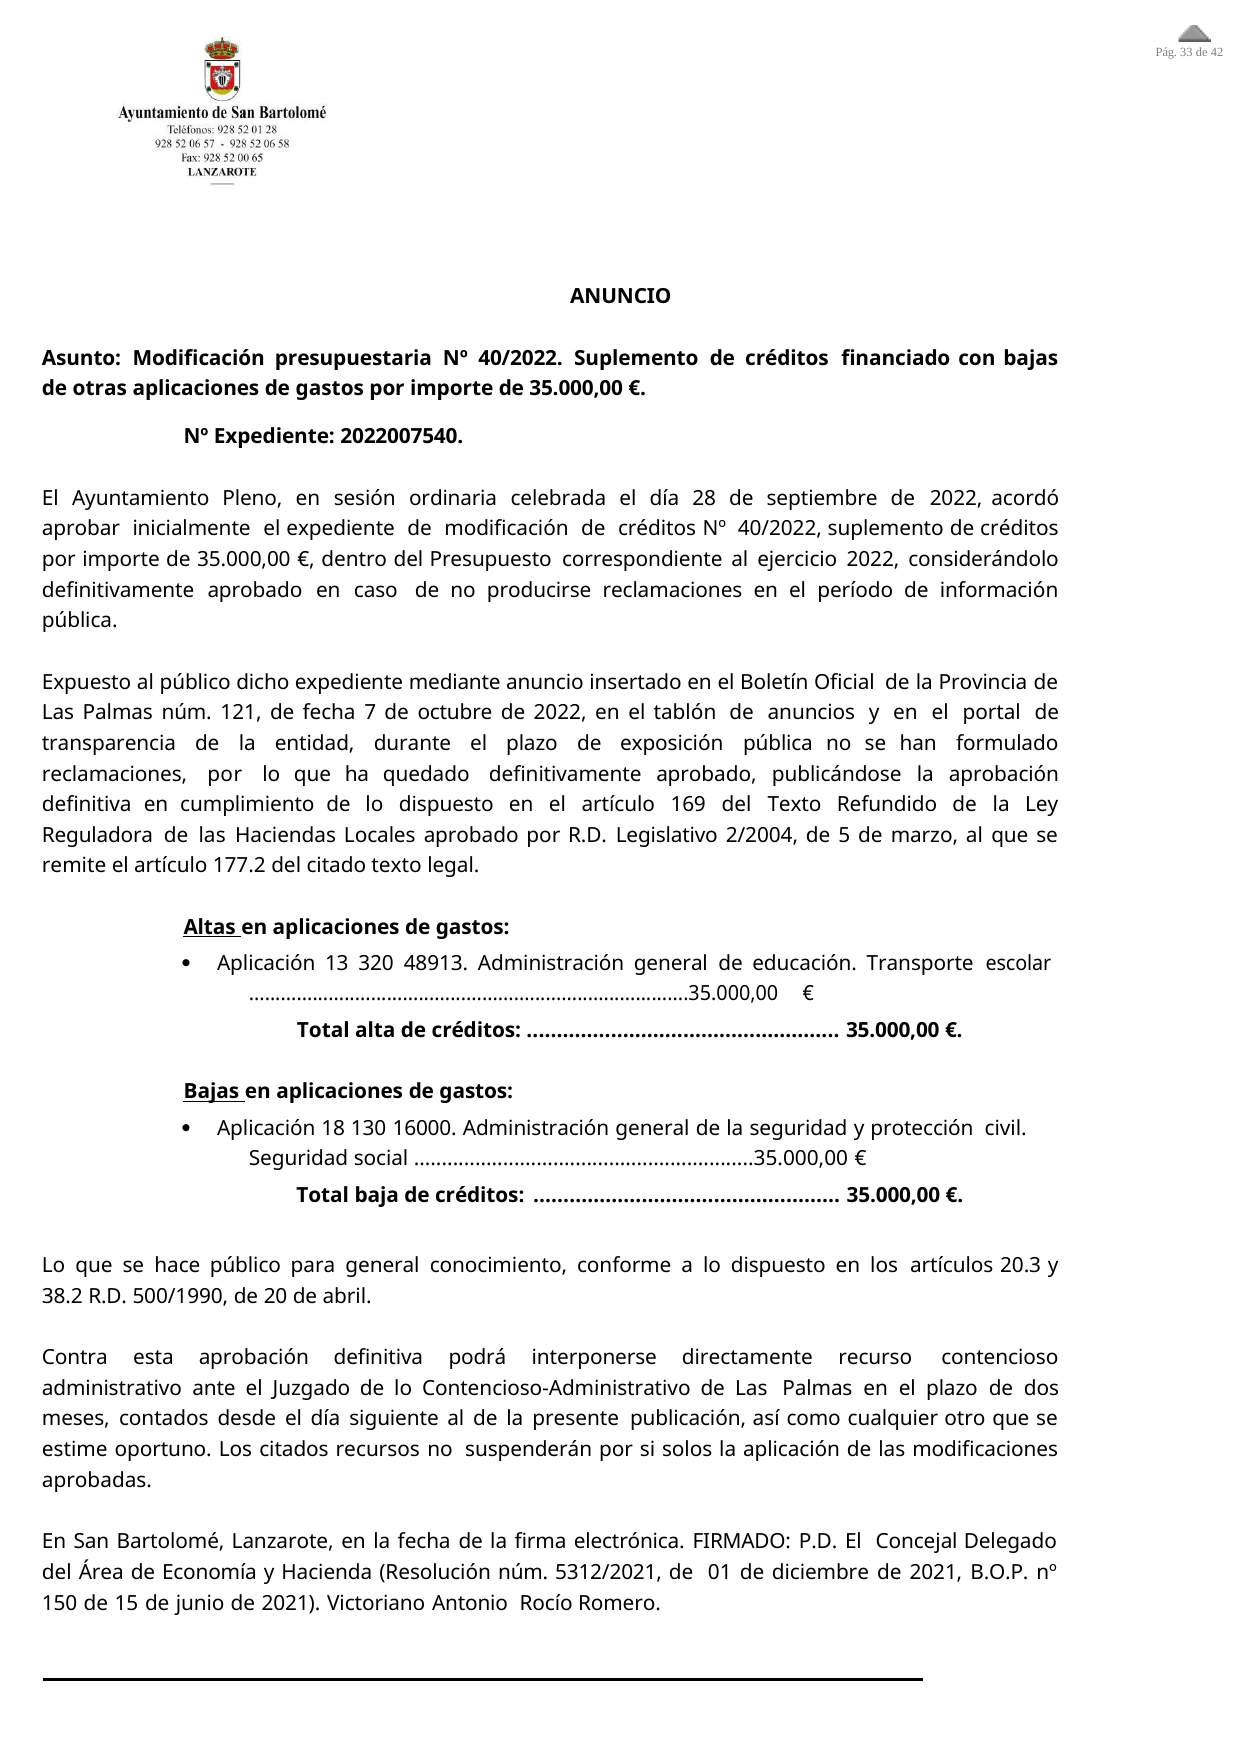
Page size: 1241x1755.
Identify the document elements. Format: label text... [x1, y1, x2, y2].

text Bajas en aplicaciones de gastos: [183, 1076, 1236, 1105]
text Nº Expediente: 2022007540. [183, 421, 1236, 449]
text El Ayuntamiento Pleno, en sesión ordinaria celebrada el día 28 de septiembre de 2022, acordó aprobar inicialmente el expediente de modificación de créditos Nº 40/2022, suplemento de créditos por importe de 35.000,00 €, dentro del Presupuesto correspondiente al ejercicio 2022, considerándolo definitivamente aprobado en caso de no producirse reclamaciones en el período de información pública. [42, 483, 1059, 634]
text Expuesto al público dicho expediente mediante anuncio insertado en el Boletín Oficial de la Provincia de Las Palmas núm. 121, de fecha 7 de octubre de 2022, en el tablón de anuncios y en el portal de transparencia de la entidad, durante el plazo de exposición pública no se han formulado reclamaciones, por lo que ha quedado definitivamente aprobado, publicándose la aprobación definitiva en cumplimiento de lo dispuesto en el artículo 169 del Texto Refundido de la Ley Reguladora de las Haciendas Locales aprobado por R.D. Legislativo 2/2004, de 5 de marzo, al que se remite el artículo 177.2 del citado texto legal. [42, 667, 1059, 879]
text Lo que se hace público para general conocimiento, conforme a lo dispuesto en los artículos 20.3 y 38.2 R.D. 500/1990, de 20 de abril. [42, 1250, 1059, 1309]
list Aplicación 13 320 48913. Administración general de educación. Transporte escolar ...................................................................................35.000,00 € [182, 948, 1058, 1007]
text En San Bartolomé, Lanzarote, en la fecha de la firma electrónica. FIRMADO: P.D. El Concejal Delegado del Área de Economía y Hacienda (Resolución núm. 5312/2021, de 01 de diciembre de 2021, B.O.P. nº 150 de 15 de junio de 2021). Victoriano Antonio Rocío Romero. [42, 1526, 1058, 1617]
text Asunto: Modificación presupuestaria Nº 40/2022. Suplemento de créditos financiado con bajas de otras aplicaciones de gastos por importe de 35.000,00 €. [42, 343, 1058, 402]
text Contra esta aprobación definitiva podrá interponerse directamente recurso contencioso administrativo ante el Juzgado de lo Contencioso-Administrativo de Las Palmas en el plazo de dos meses, contados desde el día siguiente al de la presente publicación, así como cualquier otro que se estime oportuno. Los citados recursos no suspenderán por si solos la aplicación de las modificaciones aprobadas. [42, 1342, 1059, 1493]
picture [1177, 25, 1211, 42]
text Total alta de créditos: .................................................... 35.000,00 €. [199, 1015, 1060, 1044]
list Aplicación 18 130 16000. Administración general de la seguridad y protección civil. Seguridad social .............................................................35.000,00 € [182, 1113, 1058, 1172]
text Total baja de créditos: ................................................... 35.000,00 €. [199, 1180, 1060, 1208]
text Altas en aplicaciones de gastos: [183, 912, 1236, 940]
text ANUNCIO [198, 281, 1043, 310]
picture [116, 36, 329, 186]
